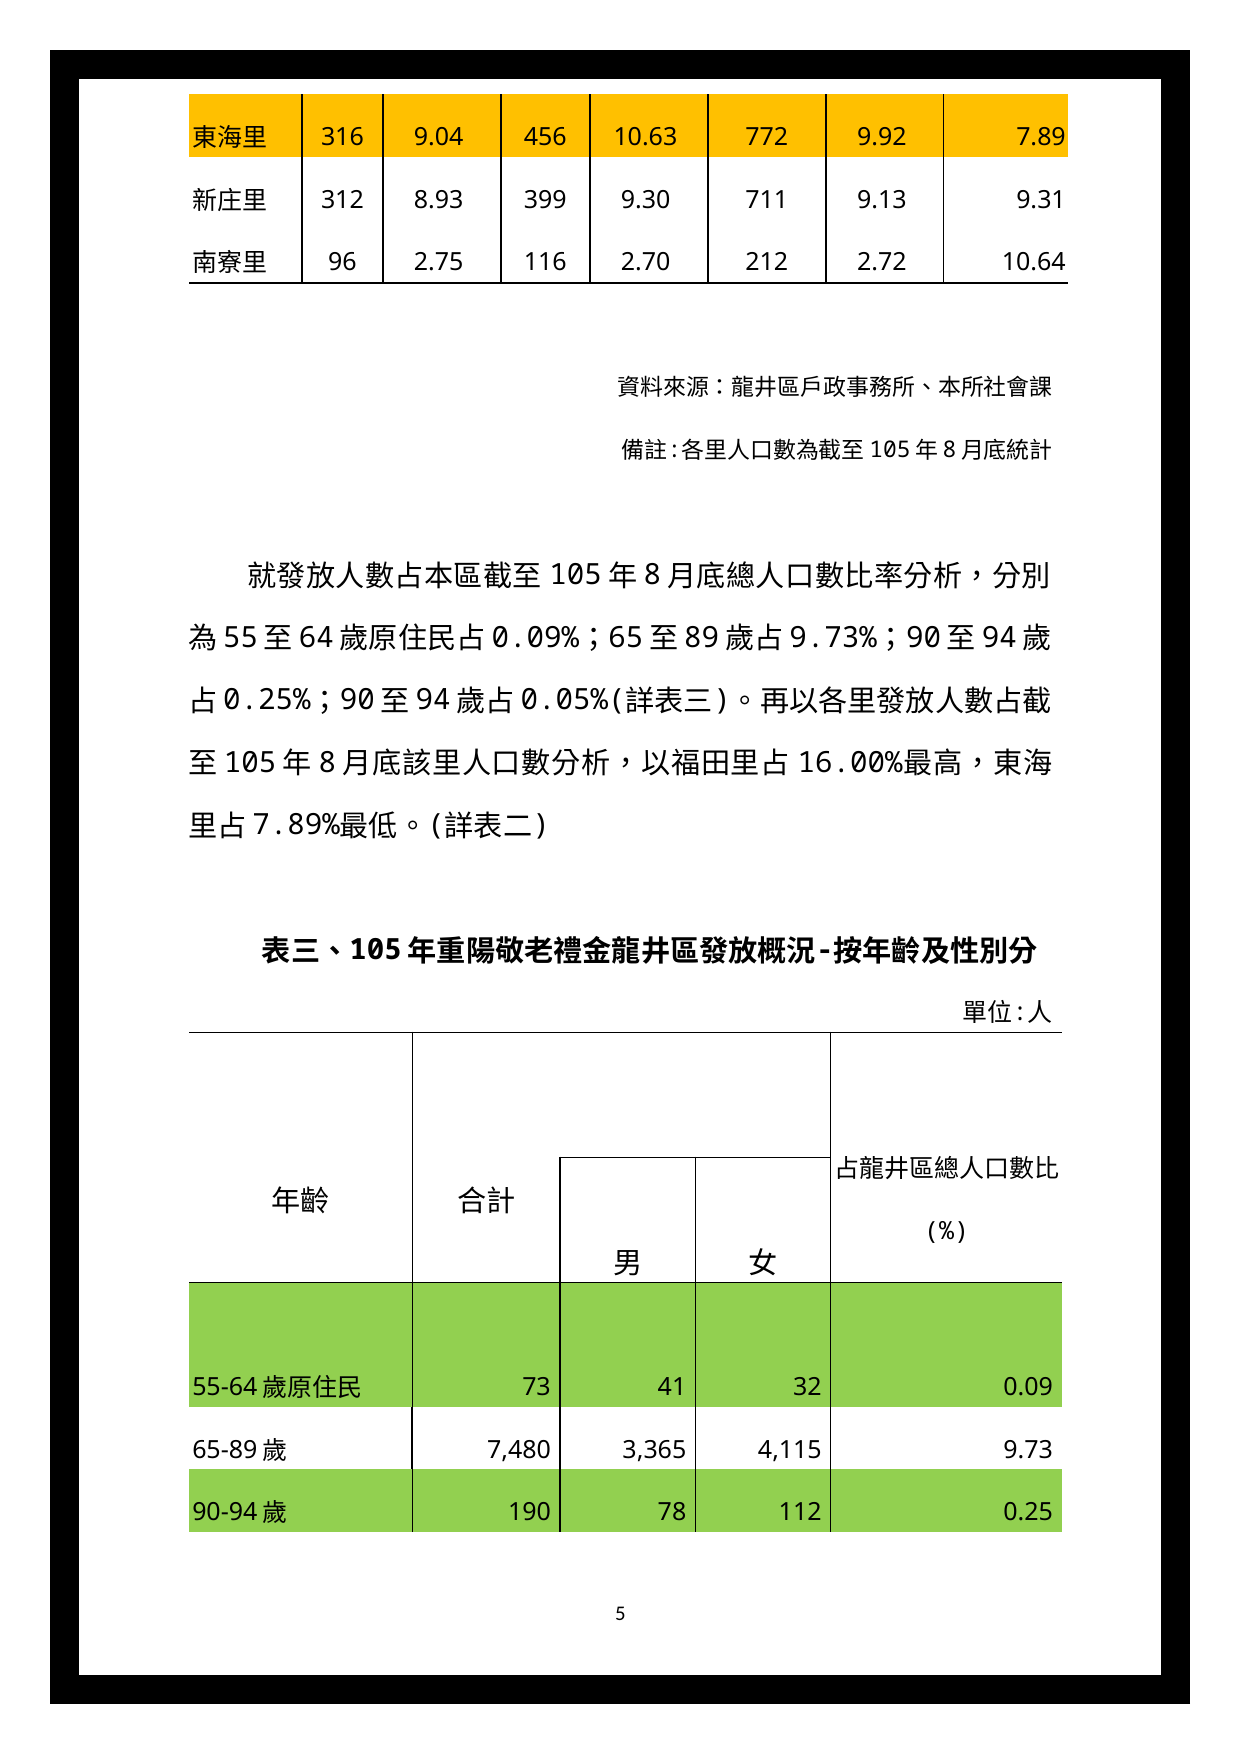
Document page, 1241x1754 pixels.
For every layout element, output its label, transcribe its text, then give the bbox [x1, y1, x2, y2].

table_cell 399 [502, 157, 589, 219]
table_cell 2.72 [827, 219, 943, 282]
text 資料來源：龍井區戶政事務所、本所社會課 [188, 344, 1052, 407]
table_cell 9.04 [384, 94, 500, 157]
table_cell 116 [502, 219, 589, 282]
table_cell 7,480 [413, 1407, 559, 1469]
table_cell 女 [696, 1158, 830, 1282]
table_cell 男 [561, 1158, 695, 1282]
table_cell 南寮里 [189, 219, 301, 282]
table_cell 212 [709, 219, 825, 282]
table_cell 9.30 [591, 157, 707, 219]
table_header [560, 1033, 830, 1157]
table_cell 32 [696, 1283, 830, 1407]
table_cell 2.75 [384, 219, 500, 282]
table_cell 3,365 [561, 1407, 695, 1469]
table_cell 65-89歲 [189, 1407, 411, 1469]
text 備註:各里人口數為截至105年8月底統計 [188, 407, 1052, 469]
table_cell 41 [561, 1283, 695, 1407]
table_cell 0.25 [831, 1469, 1062, 1532]
table_cell 711 [709, 157, 825, 219]
text 就發放人數占本區截至105年8月底總人口數比率分析，分別為55至64歲原住民占0.09%；65至89歲占9.73%；90至94歲占0.25%；90至94歲占0.05%(詳表三)。再以各里發放人數占截至105年8月底該里人口數分析，以福田里占16.00%最高，東海里占7.89%最低。(詳表二) [188, 532, 1052, 844]
table_cell 9.31 [944, 157, 1068, 219]
table_cell 78 [561, 1469, 695, 1532]
table_cell 10.63 [591, 94, 707, 157]
table_cell 9.92 [827, 94, 943, 157]
table_cell 312 [303, 157, 382, 219]
table_cell 東海里 [189, 94, 301, 157]
table_cell 316 [303, 94, 382, 157]
table_cell 73 [413, 1283, 559, 1407]
table_cell 772 [709, 94, 825, 157]
table_cell 8.93 [384, 157, 500, 219]
table_header 年齡 [189, 1033, 412, 1282]
table_cell 96 [303, 219, 382, 282]
table_cell 10.64 [944, 219, 1068, 282]
table_cell 55-64歲原住民 [189, 1283, 412, 1407]
table_cell 7.89 [944, 94, 1068, 157]
table_cell 190 [413, 1469, 559, 1532]
table_header 占龍井區總人口數比(%) [831, 1033, 1062, 1282]
table_cell 90-94歲 [189, 1469, 412, 1532]
text 單位:人 [188, 969, 1052, 1032]
table_cell 9.73 [831, 1407, 1062, 1469]
table_cell 456 [502, 94, 589, 157]
table_cell 9.13 [827, 157, 943, 219]
table_cell 4,115 [696, 1407, 830, 1469]
table_cell 新庄里 [189, 157, 301, 219]
table_header 合計 [413, 1033, 560, 1282]
table_cell 2.70 [591, 219, 707, 282]
table_cell 112 [696, 1469, 830, 1532]
text 表三、105年重陽敬老禮金龍井區發放概況-按年齡及性別分 [188, 907, 1052, 969]
table_cell 0.09 [831, 1283, 1062, 1407]
